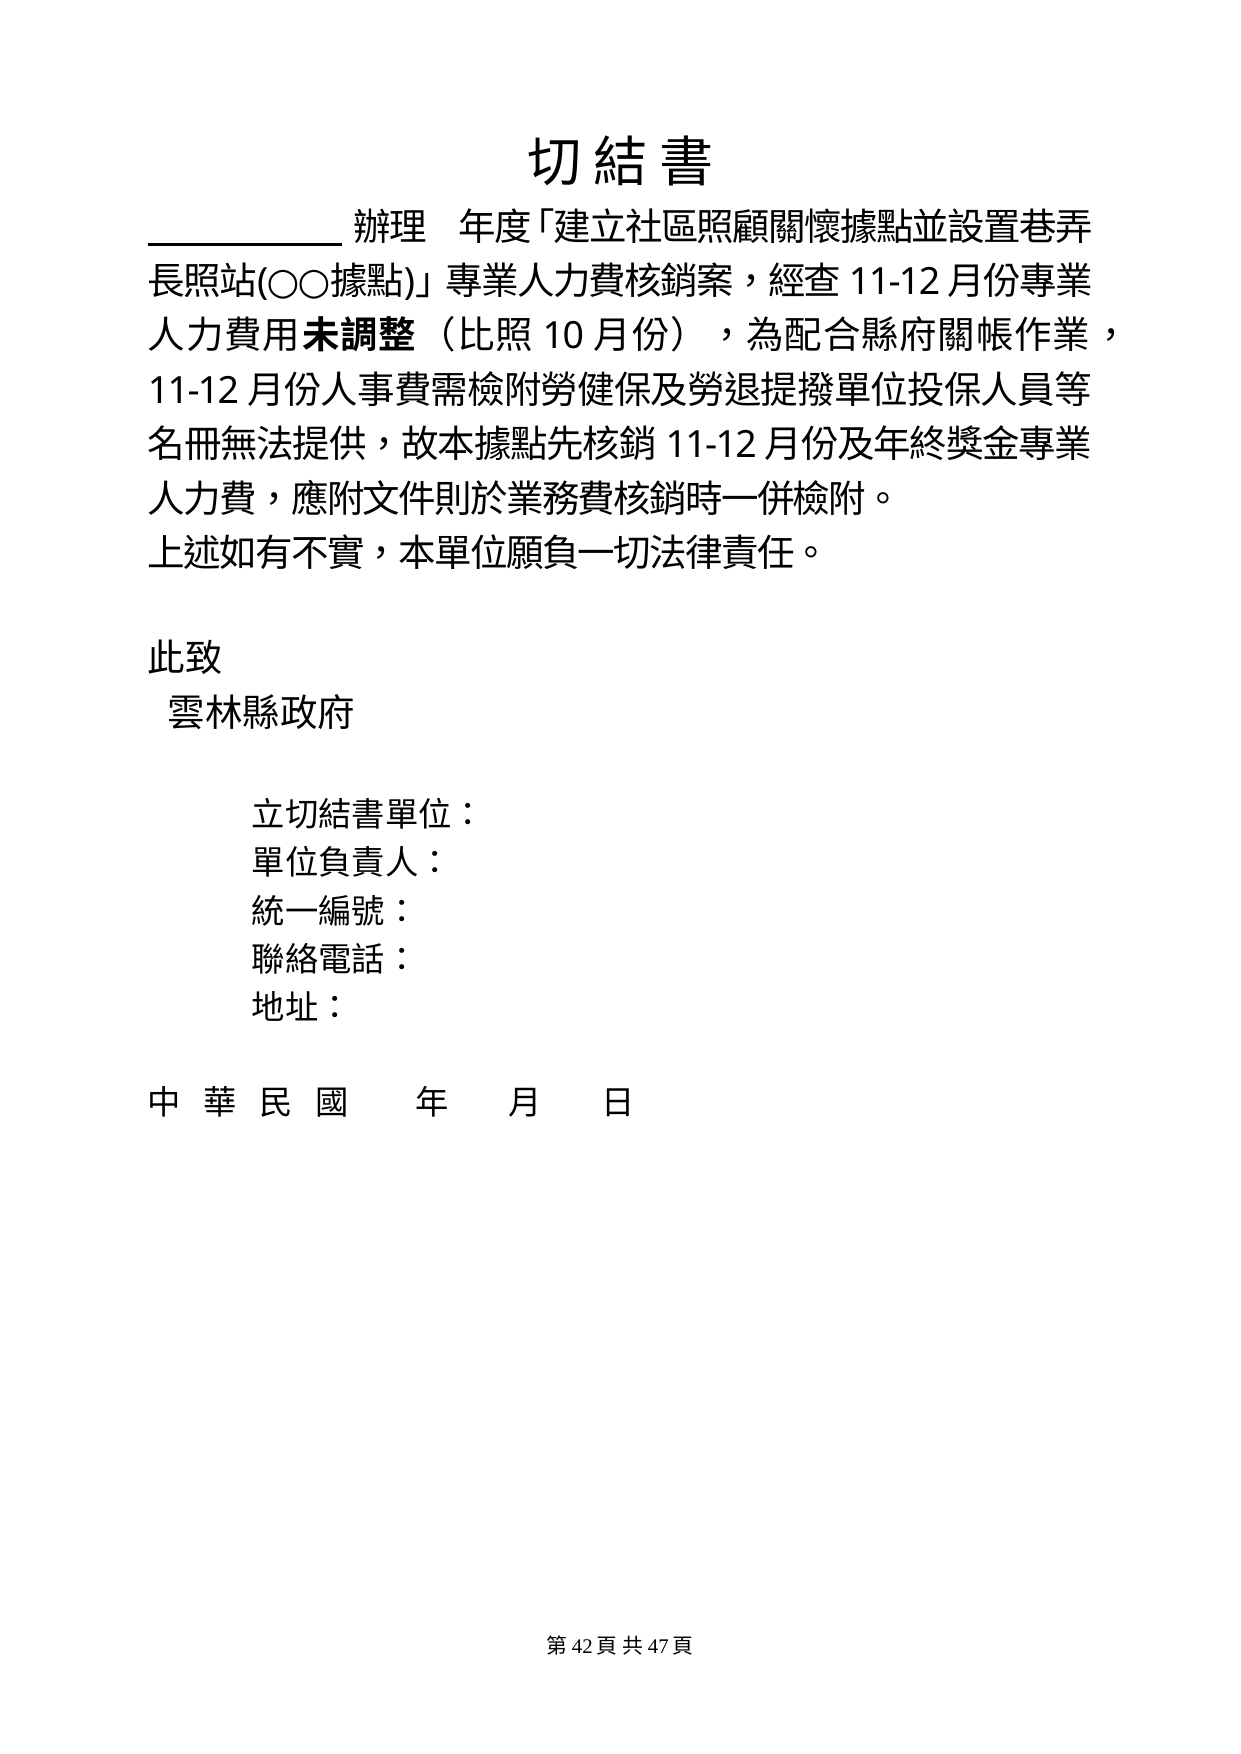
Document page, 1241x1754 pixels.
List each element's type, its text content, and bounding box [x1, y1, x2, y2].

text 立切結書單位： [148, 788, 1092, 836]
text 雲林縣政府 [148, 683, 1092, 737]
text 上述如有不實，本單位願負一切法律責任。 [148, 523, 1092, 577]
text 此致 [148, 628, 1092, 683]
text 地址： [148, 981, 1092, 1029]
text 單位負責人： [148, 836, 1092, 884]
text 統一編號： [148, 884, 1092, 933]
text 聯絡電話： [148, 933, 1092, 981]
text 中 華 民 國 年 月 日 [148, 1074, 1092, 1124]
text 辦理 年度「建立社區照顧關懷據點並設置巷弄長照站(○○據點)」專業人力費核銷案，經查11-12月份專業人力費用未調整（比照10月份），為配合縣府關帳作業，11-12月份人事費需檢附勞健保及勞退提撥單位投保人員等名冊無法提供，故本據點先核銷11-12月份及年終獎金專業人力費，應附文件則於業務費核銷時一併檢附。 [148, 197, 1092, 523]
text 切 結 書 [148, 118, 1092, 197]
